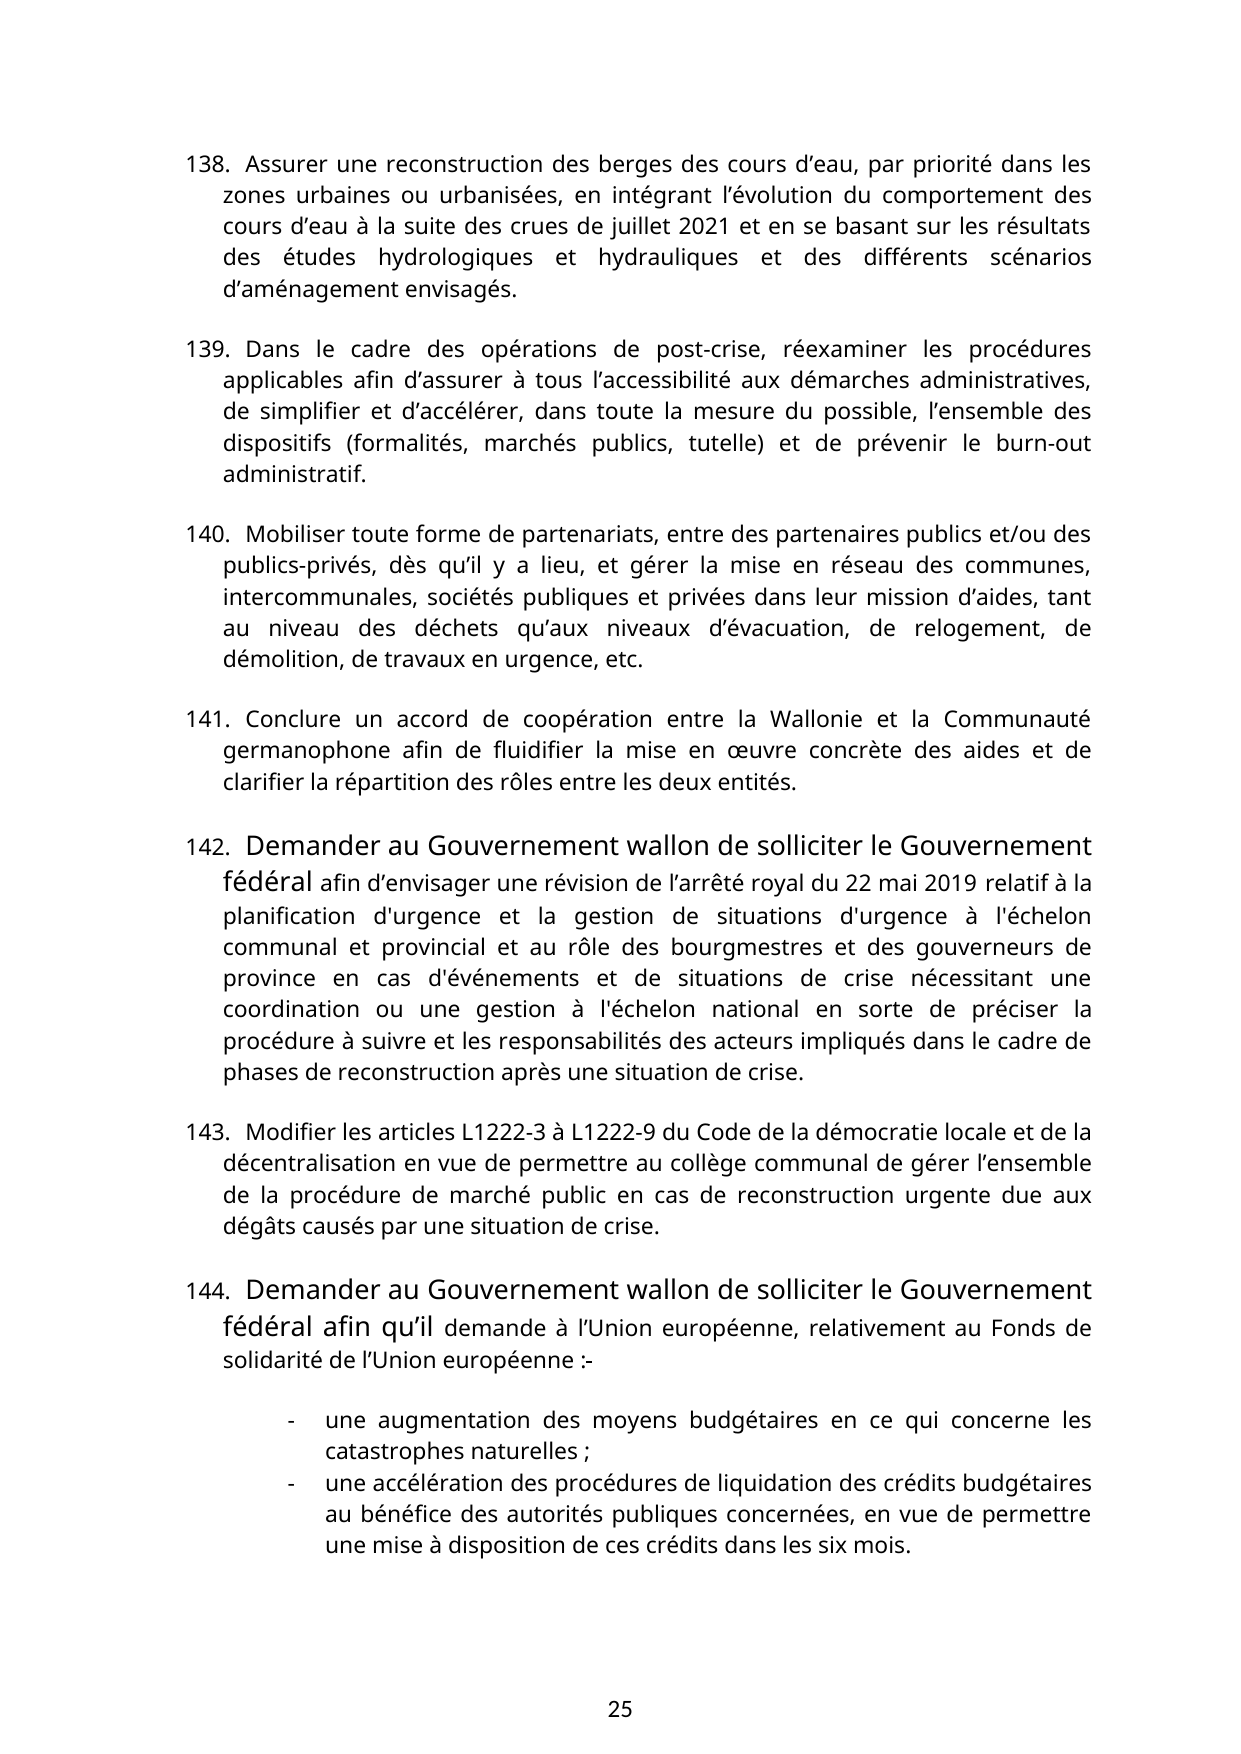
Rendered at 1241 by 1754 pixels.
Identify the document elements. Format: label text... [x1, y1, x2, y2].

list Conclure un accord de coopération entre la Wallonie et la Communauté germanophone afin de fluidifier la mise en œuvre concrète des aides et de clarifier la répartition des rôles entre les deux entités. [185, 703, 1093, 797]
list Dans le cadre des opérations de post-crise, réexaminer les procédures applicables afin d’assurer à tous l’accessibilité aux démarches administratives, de simplifier et d’accélérer, dans toute la mesure du possible, l’ensemble des dispositifs (formalités, marchés publics, tutelle) et de prévenir le burn-out administratif. [185, 333, 1093, 489]
list Demander au Gouvernement wallon de solliciter le Gouvernement fédéral afin d’envisager une révision de l’arrêté royal du 22 mai 2019 relatif à la planification d'urgence et la gestion de situations d'urgence à l'échelon communal et provincial et au rôle des bourgmestres et des gouverneurs de province en cas d'événements et de situations de crise nécessitant une coordination ou une gestion à l'échelon national en sorte de préciser la procédure à suivre et les responsabilités des acteurs impliqués dans le cadre de phases de reconstruction après une situation de crise. [185, 826, 1093, 1087]
list Assurer une reconstruction des berges des cours d’eau, par priorité dans les zones urbaines ou urbanisées, en intégrant l’évolution du comportement des cours d’eau à la suite des crues de juillet 2021 et en se basant sur les résultats des études hydrologiques et hydrauliques et des différents scénarios d’aménagement envisagés. [185, 148, 1093, 304]
list Mobiliser toute forme de partenariats, entre des partenaires publics et/ou des publics-privés, dès qu’il y a lieu, et gérer la mise en réseau des communes, intercommunales, sociétés publiques et privées dans leur mission d’aides, tant au niveau des déchets qu’aux niveaux d’évacuation, de relogement, de démolition, de travaux en urgence, etc. [185, 518, 1093, 674]
list une accélération des procédures de liquidation des crédits budgétaires au bénéfice des autorités publiques concernées, en vue de permettre une mise à disposition de ces crédits dans les six mois. [287, 1467, 1093, 1560]
list une augmentation des moyens budgétaires en ce qui concerne les catastrophes naturelles ; [287, 1404, 1093, 1467]
list Modifier les articles L1222-3 à L1222-9 du Code de la démocratie locale et de la décentralisation en vue de permettre au collège communal de gérer l’ensemble de la procédure de marché public en cas de reconstruction urgente due aux dégâts causés par une situation de crise. [185, 1116, 1093, 1241]
list Demander au Gouvernement wallon de solliciter le Gouvernement fédéral afin qu’il demande à l’Union européenne, relativement au Fonds de solidarité de l’Union européenne : [185, 1270, 1093, 1375]
